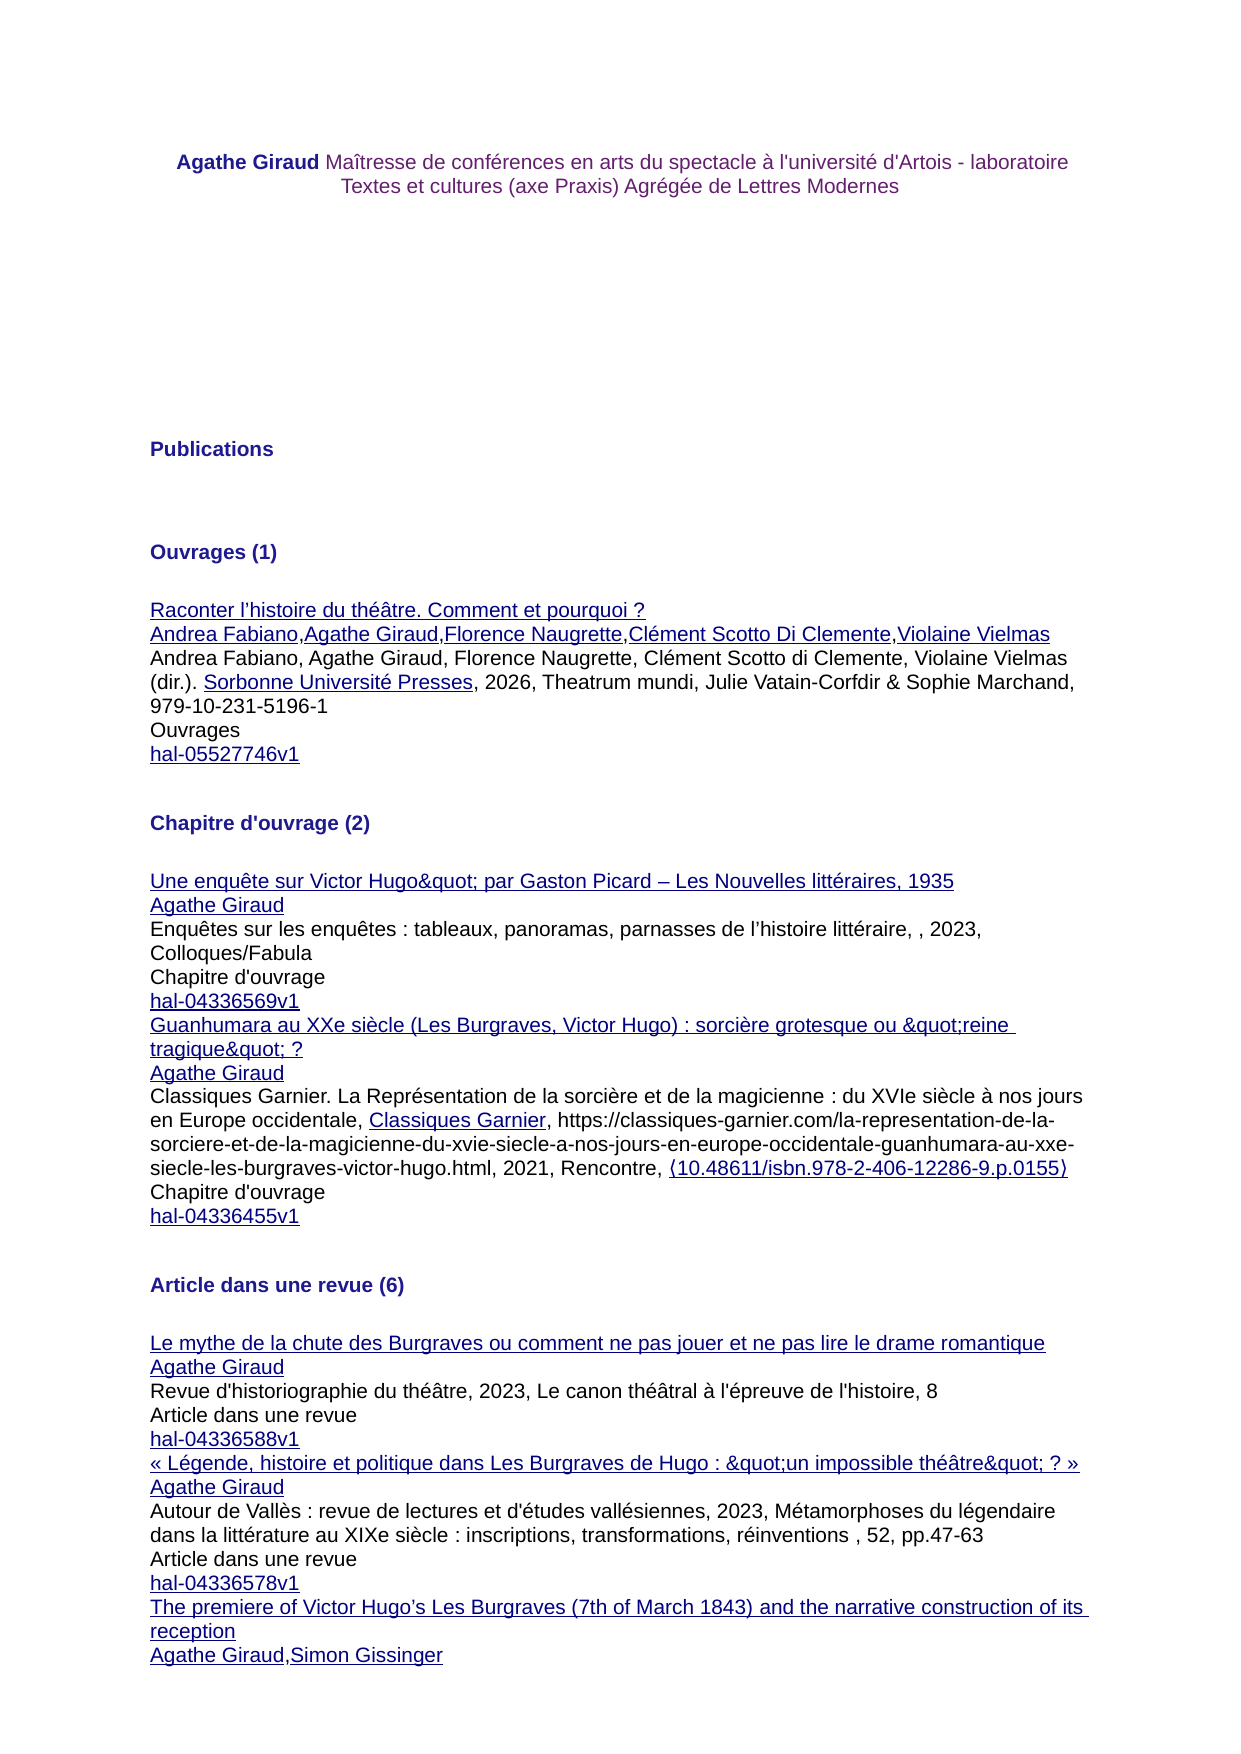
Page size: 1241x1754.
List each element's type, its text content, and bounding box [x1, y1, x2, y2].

table_header Raconter l’histoire du théâtre. Comment et pourquoi ? Andrea Fabiano,Agathe Giraud,Florence Naugrette,Clément Scotto Di Clemente,Violaine Vielmas Andrea Fabiano, Agathe Giraud, Florence Naugrette, Clément Scotto di Clemente, Violaine Vielmas (dir.). Sorbonne Université Presses, 2026, Theatrum mundi, Julie Vatain-Corfdir & Sophie Marchand, 979-10-231-5196-1 Ouvrages hal-05527746v1 [150, 598, 1090, 766]
subtitle Publications [150, 436, 1090, 460]
subtitle Article dans une revue (6) [150, 1273, 1090, 1297]
table_header Une enquête sur Victor Hugo&quot; par Gaston Picard – Les Nouvelles littéraires, 1935 Agathe Giraud Enquêtes sur les enquêtes : tableaux, panoramas, parnasses de l’histoire littéraire, , 2023, Colloques/Fabula Chapitre d'ouvrage hal-04336569v1 [150, 869, 1090, 1012]
table_cell Guanhumara au XXe siècle (Les Burgraves, Victor Hugo) : sorcière grotesque ou &quot;reine tragique&quot; ? Agathe Giraud Classiques Garnier. La Représentation de la sorcière et de la magicienne : du XVIe siècle à nos jours en Europe occidentale, Classiques Garnier, https://classiques-garnier.com/la-representation-de-la-sorciere-et-de-la-magicienne-du-xvie-siecle-a-nos-jours-en-europe-occidentale-guanhumara-au-xxe-siecle-les-burgraves-victor-hugo.html, 2021, Rencontre, ⟨10.48611/isbn.978-2-406-12286-9.p.0155⟩ Chapitre d'ouvrage hal-04336455v1 [150, 1013, 1090, 1228]
subtitle Chapitre d'ouvrage (2) [150, 810, 1090, 834]
subtitle Ouvrages (1) [150, 539, 1090, 563]
table_cell « Légende, histoire et politique dans Les Burgraves de Hugo : &quot;un impossible théâtre&quot; ? » Agathe Giraud Autour de Vallès : revue de lectures et d'études vallésiennes, 2023, Métamorphoses du légendaire dans la littérature au XIXe siècle : inscriptions, transformations, réinventions , 52, pp.47-63 Article dans une revue hal-04336578v1 [150, 1451, 1090, 1595]
table_cell The premiere of Victor Hugo’s Les Burgraves (7th of March 1843) and the narrative construction of its reception Agathe Giraud,Simon Gissinger [150, 1595, 1090, 1667]
subtitle Agathe Giraud Maîtresse de conférences en arts du spectacle à l'université d'Artois - laboratoire Textes et cultures (axe Praxis) Agrégée de Lettres Modernes [150, 150, 1090, 198]
table_header Le mythe de la chute des Burgraves ou comment ne pas jouer et ne pas lire le drame romantique Agathe Giraud Revue d'historiographie du théâtre, 2023, Le canon théâtral à l'épreuve de l'histoire, 8 Article dans une revue hal-04336588v1 [150, 1331, 1090, 1451]
